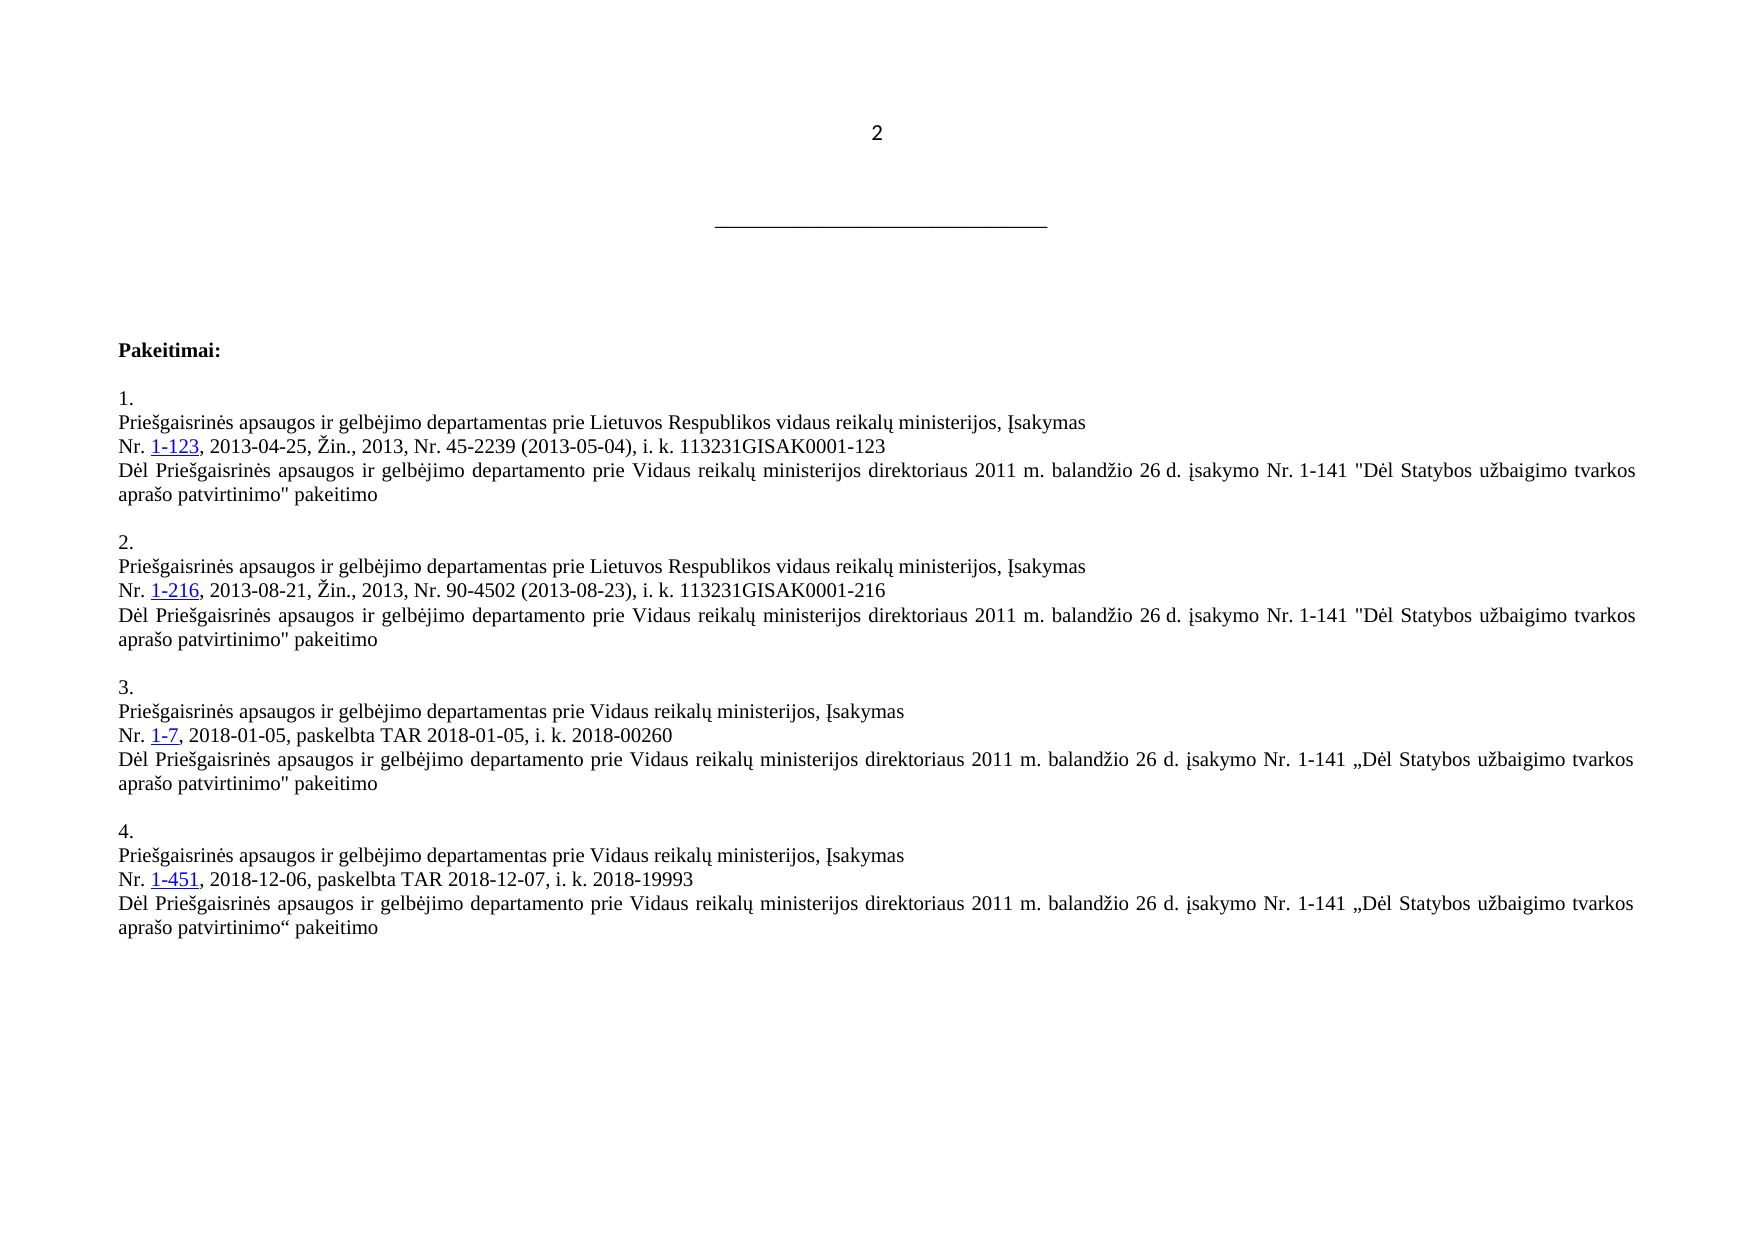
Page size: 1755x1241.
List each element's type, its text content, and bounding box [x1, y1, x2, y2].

text Priešgaisrinės apsaugos ir gelbėjimo departamentas prie Lietuvos Respublikos vidaus reikalų ministerijos, Įsakymas [118, 410, 1636, 434]
text _____________________________ [118, 204, 1643, 231]
text Nr. 1-216, 2013-08-21, Žin., 2013, Nr. 90-4502 (2013-08-23), i. k. 113231GISAK0001-216 [118, 578, 1636, 602]
text 2. [118, 530, 1636, 554]
text Pakeitimai: [118, 338, 1636, 362]
text Nr. 1-451, 2018-12-06, paskelbta TAR 2018-12-07, i. k. 2018-19993 [118, 867, 1636, 891]
text Priešgaisrinės apsaugos ir gelbėjimo departamentas prie Vidaus reikalų ministerijos, Įsakymas [118, 843, 1636, 867]
text 3. [118, 675, 1636, 699]
text Nr. 1-7, 2018-01-05, paskelbta TAR 2018-01-05, i. k. 2018-00260 [118, 723, 1636, 747]
text Dėl Priešgaisrinės apsaugos ir gelbėjimo departamento prie Vidaus reikalų ministerijos direktoriaus 2011 m. balandžio 26 d. įsakymo Nr. 1-141 „Dėl Statybos užbaigimo tvarkos aprašo patvirtinimo" pakeitimo [118, 747, 1636, 795]
text Dėl Priešgaisrinės apsaugos ir gelbėjimo departamento prie Vidaus reikalų ministerijos direktoriaus 2011 m. balandžio 26 d. įsakymo Nr. 1-141 "Dėl Statybos užbaigimo tvarkos aprašo patvirtinimo" pakeitimo [118, 602, 1636, 651]
text Priešgaisrinės apsaugos ir gelbėjimo departamentas prie Lietuvos Respublikos vidaus reikalų ministerijos, Įsakymas [118, 554, 1636, 578]
text Nr. 1-123, 2013-04-25, Žin., 2013, Nr. 45-2239 (2013-05-04), i. k. 113231GISAK0001-123 [118, 434, 1636, 458]
text 4. [118, 819, 1636, 843]
text 1. [118, 386, 1636, 410]
text Dėl Priešgaisrinės apsaugos ir gelbėjimo departamento prie Vidaus reikalų ministerijos direktoriaus 2011 m. balandžio 26 d. įsakymo Nr. 1-141 „Dėl Statybos užbaigimo tvarkos aprašo patvirtinimo“ pakeitimo [118, 891, 1636, 939]
text Priešgaisrinės apsaugos ir gelbėjimo departamentas prie Vidaus reikalų ministerijos, Įsakymas [118, 699, 1636, 723]
text Dėl Priešgaisrinės apsaugos ir gelbėjimo departamento prie Vidaus reikalų ministerijos direktoriaus 2011 m. balandžio 26 d. įsakymo Nr. 1-141 "Dėl Statybos užbaigimo tvarkos aprašo patvirtinimo" pakeitimo [118, 458, 1636, 506]
